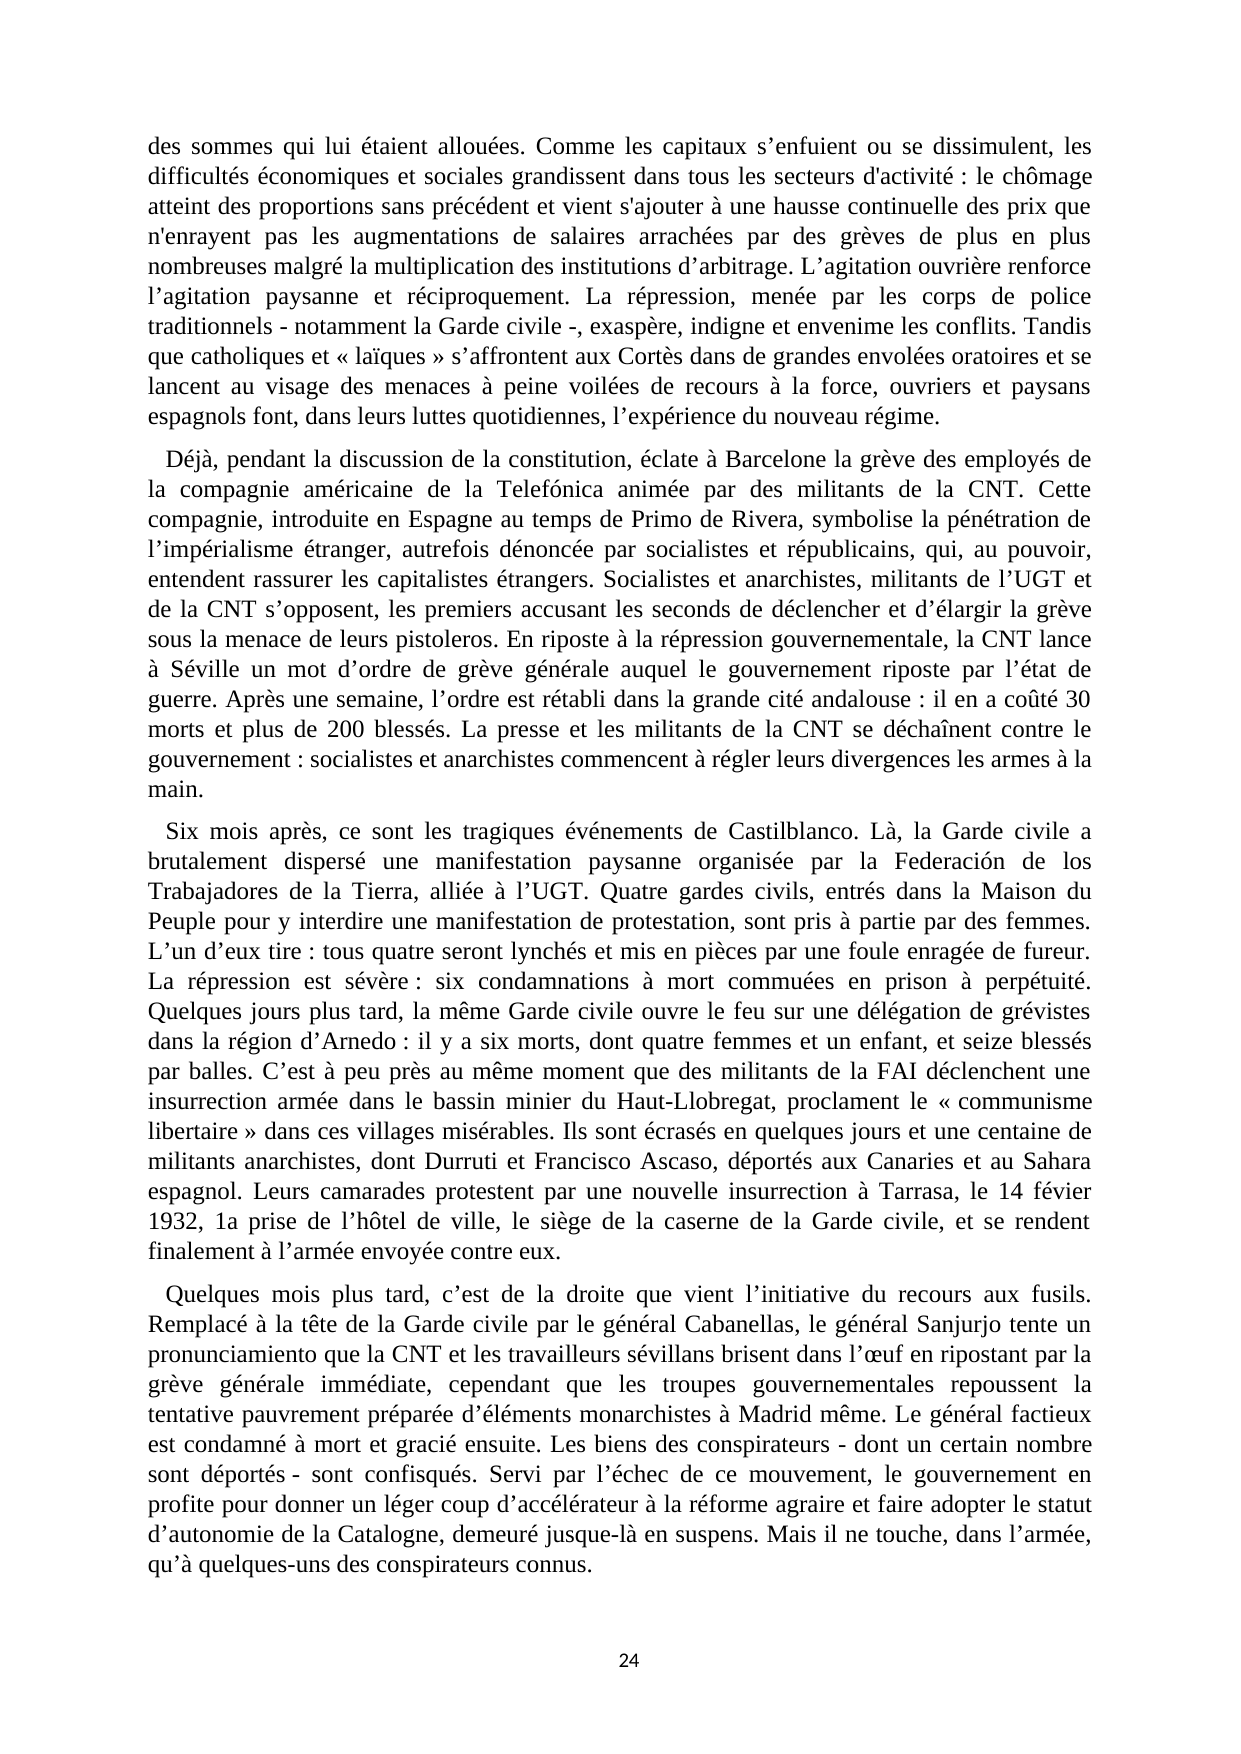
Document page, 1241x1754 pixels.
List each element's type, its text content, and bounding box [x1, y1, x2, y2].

text des sommes qui lui étaient allouées. Comme les capitaux s’enfuient ou se dissimulent, les difficultés économiques et sociales grandissent dans tous les secteurs d'activité : le chômage atteint des proportions sans précédent et vient s'ajouter à une hausse continuelle des prix que n'enrayent pas les augmentations de salaires arrachées par des grèves de plus en plus nombreuses malgré la multiplication des institutions d’arbitrage. L’agitation ouvrière renforce l’agitation paysanne et réciproquement. La répression, menée par les corps de police traditionnels - notamment la Garde civile -, exaspère, indigne et envenime les conflits. Tandis que catholiques et « laïques » s’affrontent aux Cortès dans de grandes envolées oratoires et se lancent au visage des menaces à peine voilées de recours à la force, ouvriers et paysans espagnols font, dans leurs luttes quotidiennes, l’expérience du nouveau régime. [148, 130, 1092, 430]
text Déjà, pendant la discussion de la constitution, éclate à Barcelone la grève des employés de la compagnie américaine de la Telefónica animée par des militants de la CNT. Cette compagnie, introduite en Espagne au temps de Primo de Rivera, symbolise la pénétration de l’impérialisme étranger, autrefois dénoncée par socialistes et républicains, qui, au pouvoir, entendent rassurer les capitalistes étrangers. Socialistes et anarchistes, militants de l’UGT et de la CNT s’opposent, les premiers accusant les seconds de déclencher et d’élargir la grève sous la menace de leurs pistoleros. En riposte à la répression gouvernementale, la CNT lance à Séville un mot d’ordre de grève générale auquel le gouvernement riposte par l’état de guerre. Après une semaine, l’ordre est rétabli dans la grande cité andalouse : il en a coûté 30 morts et plus de 200 blessés. La presse et les militants de la CNT se déchaînent contre le gouvernement : socialistes et anarchistes commencent à régler leurs divergences les armes à la main. [148, 442, 1092, 802]
text Six mois après, ce sont les tragiques événements de Castilblanco. Là, la Garde civile a brutalement dispersé une manifestation paysanne organisée par la Federación de los Trabajadores de la Tierra, alliée à l’UGT. Quatre gardes civils, entrés dans la Maison du Peuple pour y interdire une manifestation de protestation, sont pris à partie par des femmes. L’un d’eux tire : tous quatre seront lynchés et mis en pièces par une foule enragée de fureur. La répression est sévère : six condamnations à mort commuées en prison à perpétuité. Quelques jours plus tard, la même Garde civile ouvre le feu sur une délégation de grévistes dans la région d’Arnedo : il y a six morts, dont quatre femmes et un enfant, et seize blessés par balles. C’est à peu près au même moment que des militants de la FAI déclenchent une insurrection armée dans le bassin minier du Haut-Llobregat, proclament le « communisme libertaire » dans ces villages misérables. Ils sont écrasés en quelques jours et une centaine de militants anarchistes, dont Durruti et Francisco Ascaso, déportés aux Canaries et au Sahara espagnol. Leurs camarades protestent par une nouvelle insurrection à Tarrasa, le 14 févier 1932, 1a prise de l’hôtel de ville, le siège de la caserne de la Garde civile, et se rendent finalement à l’armée envoyée contre eux. [148, 815, 1092, 1265]
text Quelques mois plus tard, c’est de la droite que vient l’initiative du recours aux fusils. Remplacé à la tête de la Garde civile par le général Cabanellas, le général Sanjurjo tente un pronunciamiento que la CNT et les travailleurs sévillans brisent dans l’œuf en ripostant par la grève générale immédiate, cependant que les troupes gouvernementales repoussent la tentative pauvrement préparée d’éléments monarchistes à Madrid même. Le général factieux est condamné à mort et gracié ensuite. Les biens des conspirateurs - dont un certain nombre sont déportés - sont confisqués. Servi par l’échec de ce mouvement, le gouvernement en profite pour donner un léger coup d’accélérateur à la réforme agraire et faire adopter le statut d’autonomie de la Catalogne, demeuré jusque-là en suspens. Mais il ne touche, dans l’armée, qu’à quelques-uns des conspirateurs connus. [148, 1277, 1092, 1577]
